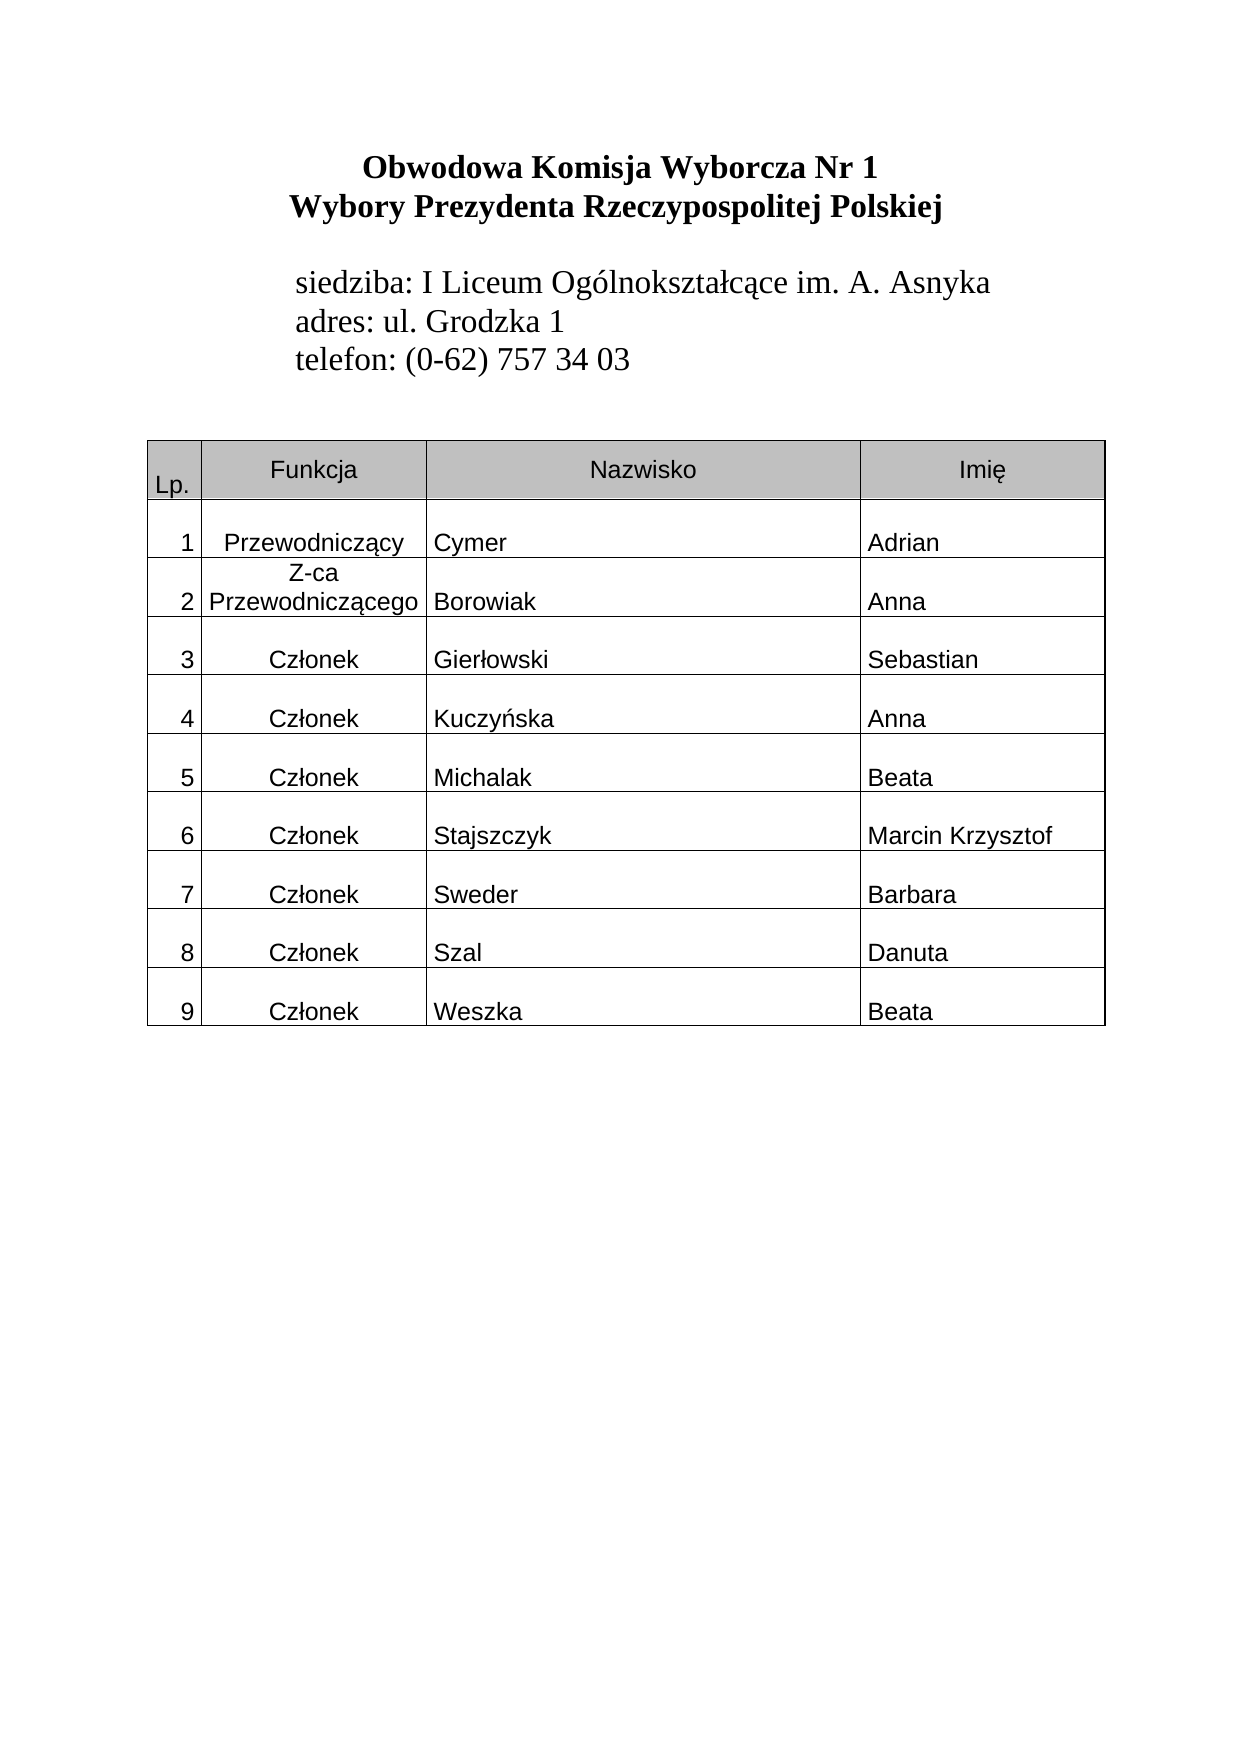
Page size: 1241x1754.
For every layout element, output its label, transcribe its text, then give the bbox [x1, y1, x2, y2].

table_cell Anna [861, 675, 1104, 733]
table_cell Stajszczyk [427, 792, 860, 850]
table_cell 3 [148, 617, 201, 674]
table_cell Cymer [427, 500, 860, 557]
table_cell Borowiak [427, 558, 860, 616]
table_cell 6 [148, 792, 201, 850]
table_cell Członek [202, 792, 426, 850]
table_cell Członek [202, 851, 426, 908]
table_cell Sebastian [861, 617, 1104, 674]
table_cell Gierłowski [427, 617, 860, 674]
table_cell Członek [202, 617, 426, 674]
table_cell 1 [148, 500, 201, 557]
table_cell Marcin Krzysztof [861, 792, 1104, 850]
table_cell Kuczyńska [427, 675, 860, 733]
table_cell 5 [148, 734, 201, 791]
text adres: ul. Grodzka 1 [148, 301, 1092, 339]
table_header Nazwisko [427, 441, 860, 498]
table_cell Członek [202, 909, 426, 967]
table_cell 8 [148, 909, 201, 967]
table_cell Michalak [427, 734, 860, 791]
table_cell Barbara [861, 851, 1104, 908]
table_cell Szal [427, 909, 860, 967]
table_cell Przewodniczący [202, 500, 426, 557]
text Wybory Prezydenta Rzeczypospolitej Polskiej [148, 186, 1092, 224]
table_header Funkcja [202, 441, 426, 498]
table_header Lp. [148, 441, 201, 498]
table_cell 4 [148, 675, 201, 733]
table_cell Z-ca Przewodniczącego [202, 558, 426, 616]
table_cell Danuta [861, 909, 1104, 967]
table_header Imię [861, 441, 1104, 498]
table_cell 7 [148, 851, 201, 908]
text siedziba: I Liceum Ogólnokształcące im. A. Asnyka [295, 263, 1092, 301]
text Obwodowa Komisja Wyborcza Nr 1 [148, 148, 1092, 186]
table_cell Beata [861, 968, 1104, 1025]
table_cell Weszka [427, 968, 860, 1025]
table_cell Beata [861, 734, 1104, 791]
table_cell 9 [148, 968, 201, 1025]
table_cell 2 [148, 558, 201, 616]
table_cell Członek [202, 675, 426, 733]
table_cell Członek [202, 734, 426, 791]
table_cell Członek [202, 968, 426, 1025]
table_cell Adrian [861, 500, 1104, 557]
table_cell Sweder [427, 851, 860, 908]
text telefon: (0-62) 757 34 03 [221, 339, 1092, 378]
table_cell Anna [861, 558, 1104, 616]
